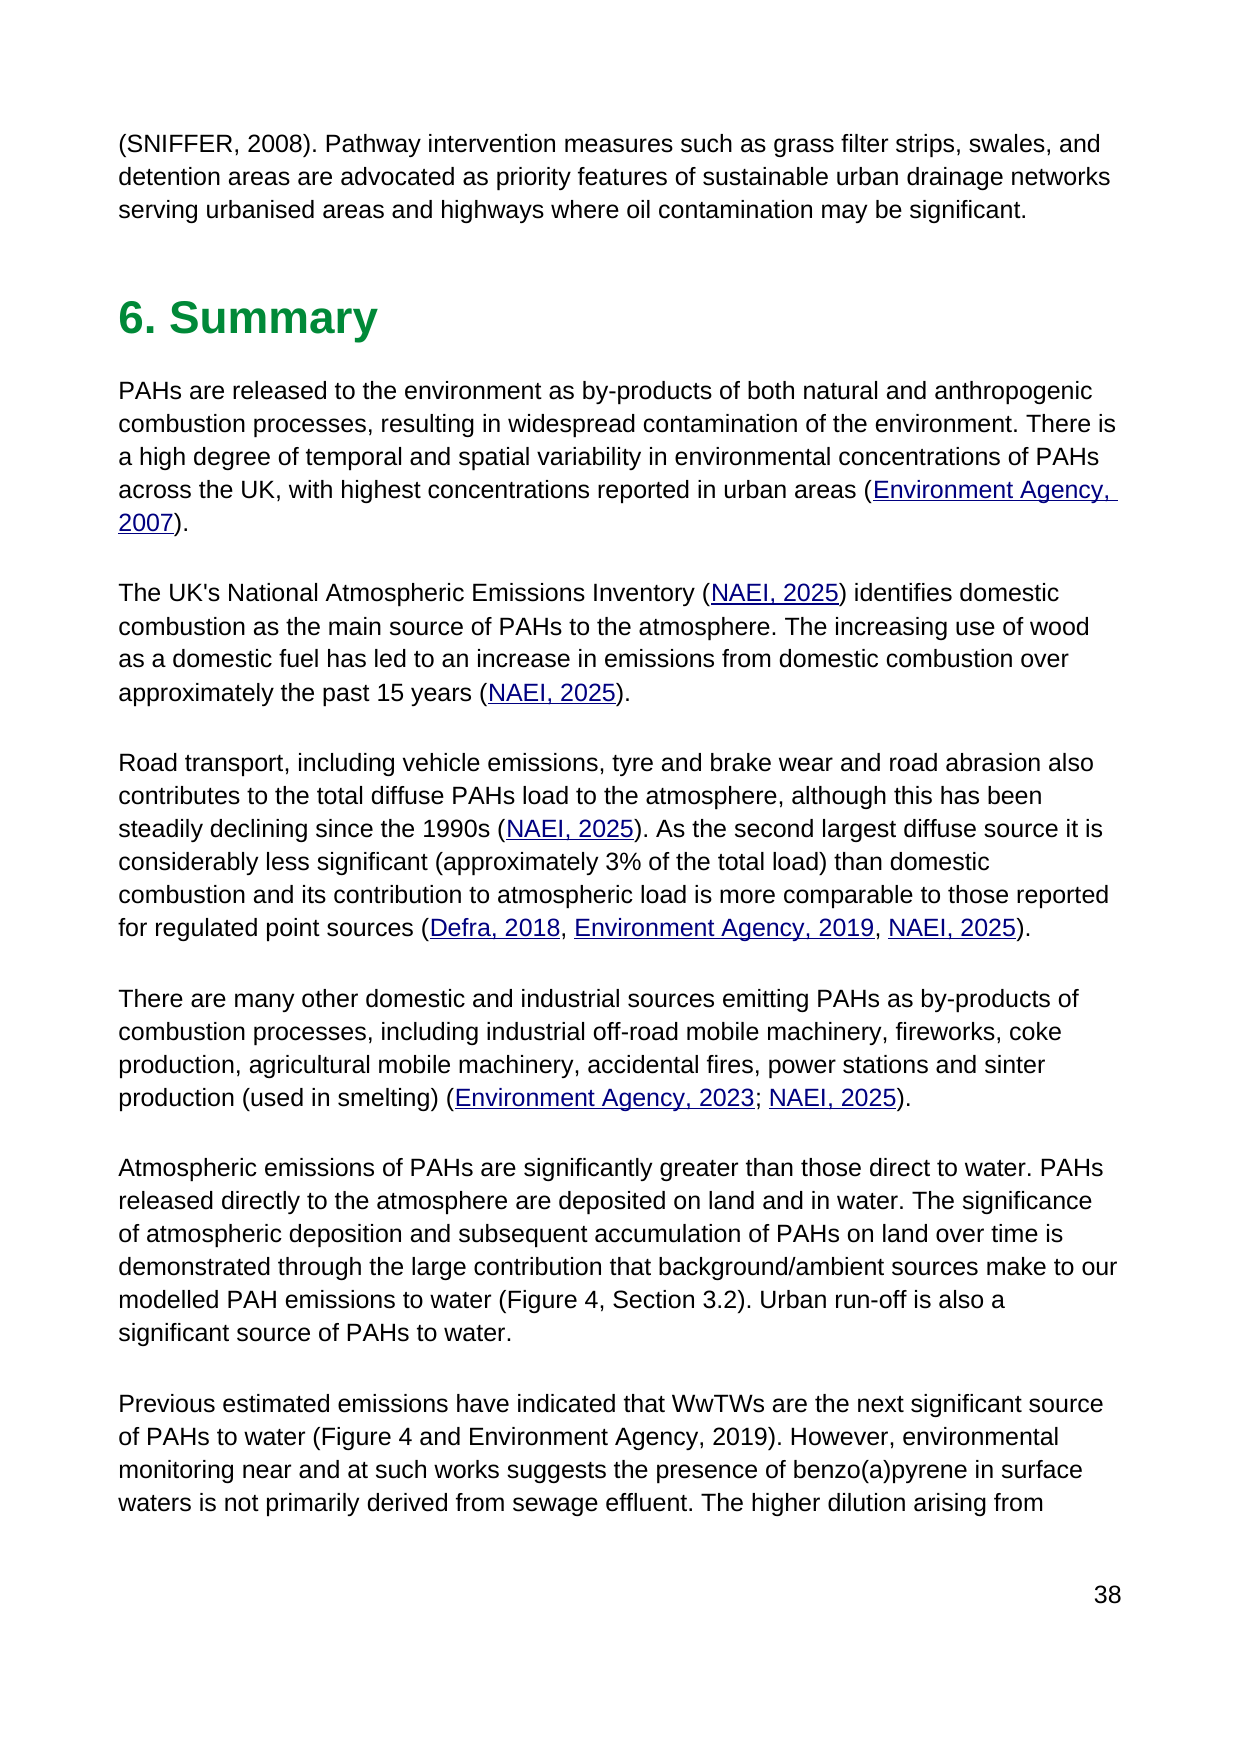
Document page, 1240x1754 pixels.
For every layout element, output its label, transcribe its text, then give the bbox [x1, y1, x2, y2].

text Road transport, including vehicle emissions, tyre and brake wear and road abrasion also contributes to the total diffuse PAHs load to the atmosphere, although this has been steadily declining since the 1990s (NAEI, 2025). As the second largest diffuse source it is considerably less significant (approximately 3% of the total load) than domestic combustion and its contribution to atmospheric load is more comparable to those reported for regulated point sources (Defra, 2018, Environment Agency, 2019, NAEI, 2025). [118, 748, 1121, 942]
text The UK's National Atmospheric Emissions Inventory (NAEI, 2025) identifies domestic combustion as the main source of PAHs to the atmosphere. The increasing use of wood as a domestic fuel has led to an increase in emissions from domestic combustion over approximately the past 15 years (NAEI, 2025). [118, 578, 1121, 706]
text Previous estimated emissions have indicated that WwTWs are the next significant source of PAHs to water (Figure 4 and Environment Agency, 2019). However, environmental monitoring near and at such works suggests the presence of benzo(a)pyrene in surface waters is not primarily derived from sewage effluent. The higher dilution arising from [118, 1389, 1121, 1517]
subtitle 6. Summary [118, 290, 1121, 343]
text PAHs are released to the environment as by-products of both natural and anthropogenic combustion processes, resulting in widespread contamination of the environment. There is a high degree of temporal and spatial variability in environmental concentrations of PAHs across the UK, with highest concentrations reported in urban areas (Environment Agency, 2007). [118, 376, 1121, 537]
text There are many other domestic and industrial sources emitting PAHs as by-products of combustion processes, including industrial off-road mobile machinery, fireworks, coke production, agricultural mobile machinery, accidental fires, power stations and sinter production (used in smelting) (Environment Agency, 2023; NAEI, 2025). [118, 984, 1121, 1111]
text (SNIFFER, 2008). Pathway intervention measures such as grass filter strips, swales, and detention areas are advocated as priority features of sustainable urban drainage networks serving urbanised areas and highways where oil contamination may be significant. [118, 129, 1121, 223]
text Atmospheric emissions of PAHs are significantly greater than those direct to water. PAHs released directly to the atmosphere are deposited on land and in water. The significance of atmospheric deposition and subsequent accumulation of PAHs on land over time is demonstrated through the large contribution that background/ambient sources make to our modelled PAH emissions to water (Figure 4, Section 3.2). Urban run-off is also a significant source of PAHs to water. [118, 1153, 1121, 1347]
